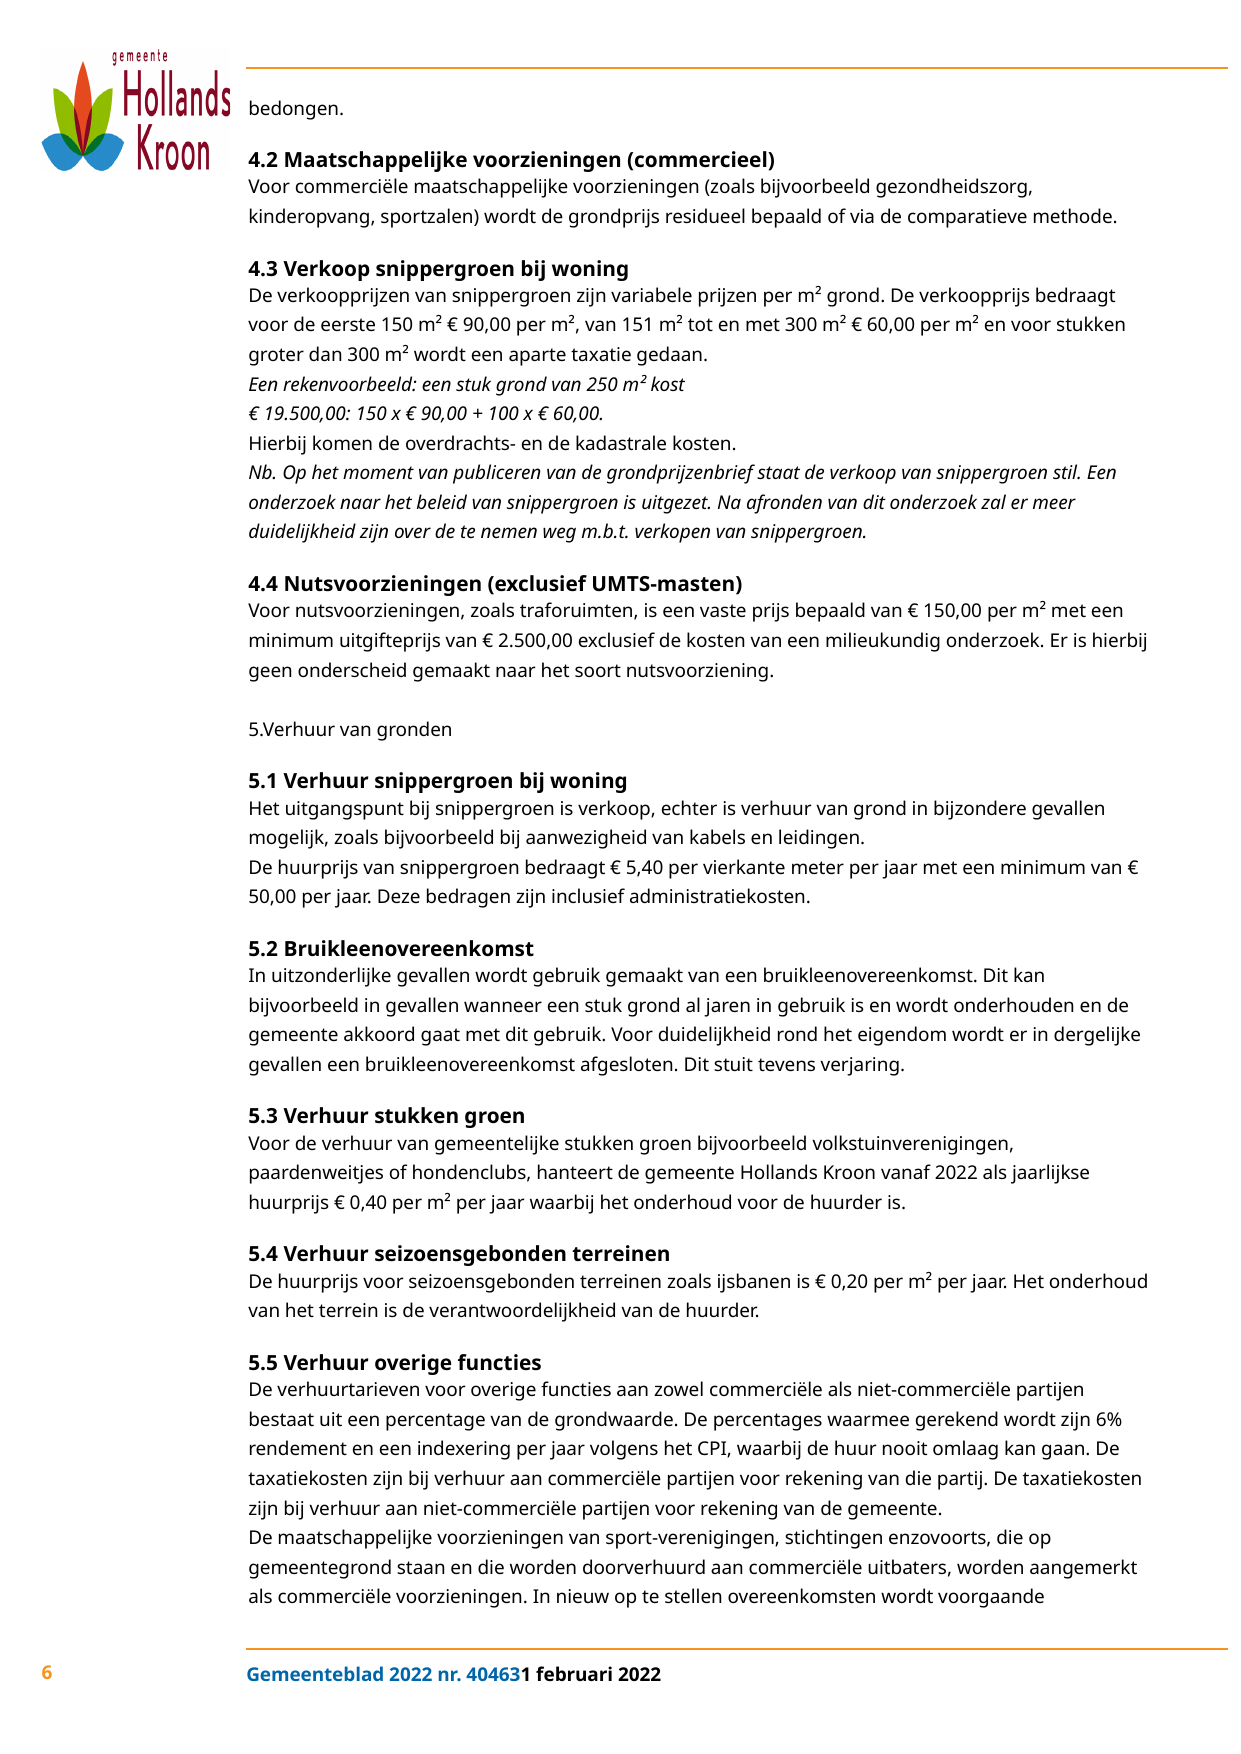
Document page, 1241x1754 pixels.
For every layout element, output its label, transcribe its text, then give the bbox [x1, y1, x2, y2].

text 5.3 Verhuur stukken groen [248, 1102, 1152, 1130]
text 5.2 Bruikleenovereenkomst [248, 934, 1152, 962]
text De huurprijs voor seizoensgebonden terreinen zoals ijsbanen is € 0,20 per m² per jaar. Het onderhoud van het terrein is de verantwoordelijkheid van de huurder. [248, 1268, 1152, 1323]
text 5.4 Verhuur seizoensgebonden terreinen [248, 1239, 1152, 1268]
text De maatschappelijke voorzieningen van sport-verenigingen, stichtingen enzovoorts, die op gemeentegrond staan en die worden doorverhuurd aan commerciële uitbaters, worden aangemerkt als commerciële voorzieningen. In nieuw op te stellen overeenkomsten wordt voorgaande [248, 1524, 1152, 1609]
text Een rekenvoorbeeld: een stuk grond van 250 m² kost [248, 371, 1152, 397]
text 4.3 Verkoop snippergroen bij woning [248, 254, 1152, 282]
text € 19.500,00: 150 x € 90,00 + 100 x € 60,00. [248, 400, 1152, 426]
text Voor commerciële maatschappelijke voorzieningen (zoals bijvoorbeeld gezondheidszorg, kinderopvang, sportzalen) wordt de grondprijs residueel bepaald of via de comparatieve methode. [248, 174, 1152, 229]
text 5.Verhuur van gronden [248, 716, 1152, 742]
text In uitzonderlijke gevallen wordt gebruik gemaakt van een bruikleenovereenkomst. Dit kan bijvoorbeeld in gevallen wanneer een stuk grond al jaren in gebruik is en wordt onderhouden en de gemeente akkoord gaat met dit gebruik. Voor duidelijkheid rond het eigendom wordt er in dergelijke gevallen een bruikleenovereenkomst afgesloten. Dit stuit tevens verjaring. [248, 962, 1152, 1077]
text 4.2 Maatschappelijke voorzieningen (commercieel) [248, 145, 1152, 174]
text 5.5 Verhuur overige functies [248, 1348, 1152, 1376]
text bedongen. [248, 95, 1152, 121]
picture [41, 47, 231, 172]
text De verhuurtarieven voor overige functies aan zowel commerciële als niet-commerciële partijen bestaat uit een percentage van de grondwaarde. De percentages waarmee gerekend wordt zijn 6% rendement en een indexering per jaar volgens het CPI, waarbij de huur nooit omlaag kan gaan. De taxatiekosten zijn bij verhuur aan commerciële partijen voor rekening van die partij. De taxatiekosten zijn bij verhuur aan niet-commerciële partijen voor rekening van de gemeente. [248, 1376, 1152, 1521]
text De huurprijs van snippergroen bedraagt € 5,40 per vierkante meter per jaar met een minimum van € 50,00 per jaar. Deze bedragen zijn inclusief administratiekosten. [248, 854, 1152, 909]
text Voor de verhuur van gemeentelijke stukken groen bijvoorbeeld volkstuinverenigingen, paardenweitjes of hondenclubs, hanteert de gemeente Hollands Kroon vanaf 2022 als jaarlijkse huurprijs € 0,40 per m² per jaar waarbij het onderhoud voor de huurder is. [248, 1130, 1152, 1215]
text Voor nutsvoorzieningen, zoals traforuimten, is een vaste prijs bepaald van € 150,00 per m² met een minimum uitgifteprijs van € 2.500,00 exclusief de kosten van een milieukundig onderzoek. Er is hierbij geen onderscheid gemaakt naar het soort nutsvoorziening. [248, 598, 1152, 682]
text 5.1 Verhuur snippergroen bij woning [248, 766, 1152, 795]
text De verkoopprijzen van snippergroen zijn variabele prijzen per m² grond. De verkoopprijs bedraagt voor de eerste 150 m² € 90,00 per m², van 151 m² tot en met 300 m² € 60,00 per m² en voor stukken groter dan 300 m² wordt een aparte taxatie gedaan. [248, 282, 1152, 367]
text 4.4 Nutsvoorzieningen (exclusief UMTS-masten) [248, 569, 1152, 598]
text Het uitgangspunt bij snippergroen is verkoop, echter is verhuur van grond in bijzondere gevallen mogelijk, zoals bijvoorbeeld bij aanwezigheid van kabels en leidingen. [248, 795, 1152, 850]
text Nb. Op het moment van publiceren van de grondprijzenbrief staat de verkoop van snippergroen stil. Een onderzoek naar het beleid van snippergroen is uitgezet. Na afronden van dit onderzoek zal er meer duidelijkheid zijn over de te nemen weg m.b.t. verkopen van snippergroen. [248, 459, 1152, 544]
text Hierbij komen de overdrachts- en de kadastrale kosten. [248, 430, 1152, 456]
